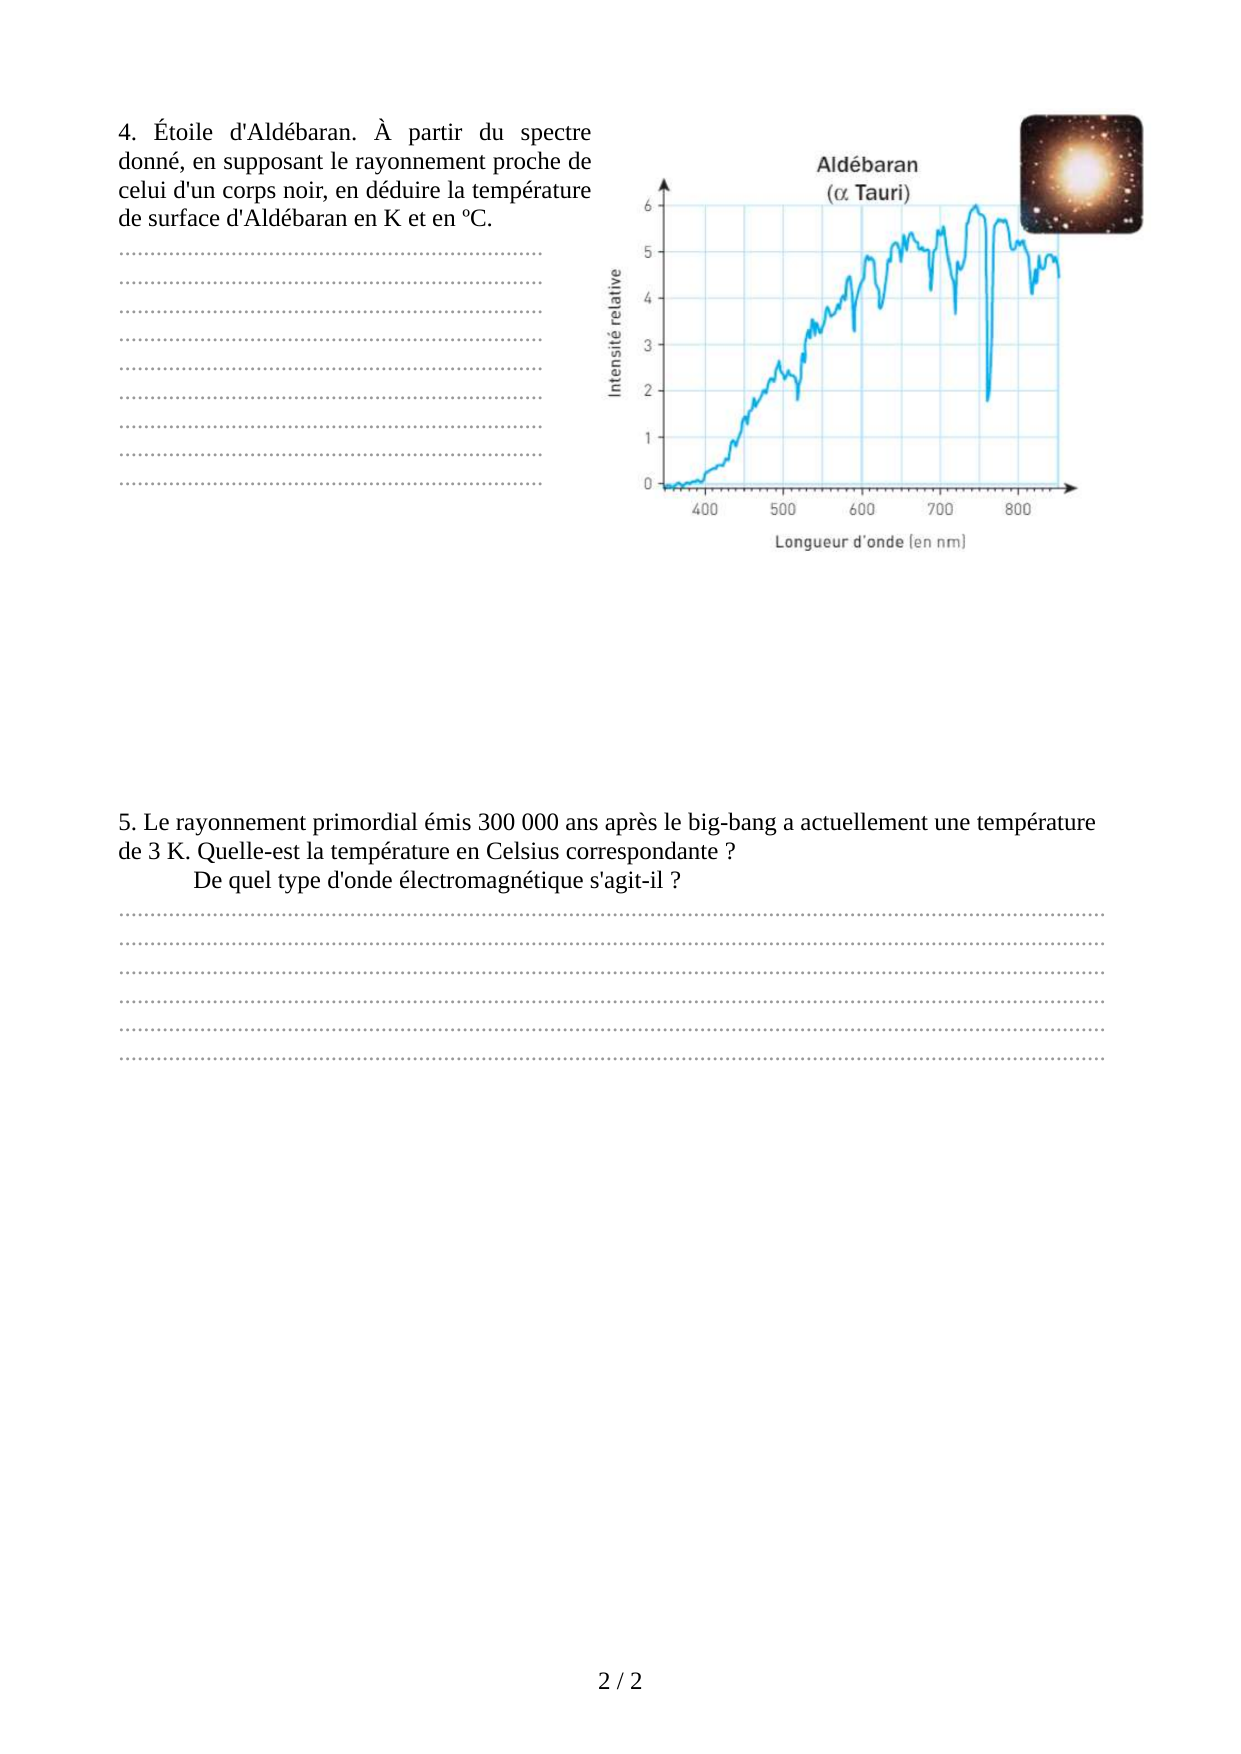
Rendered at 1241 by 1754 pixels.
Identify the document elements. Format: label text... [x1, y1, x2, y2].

text .................................................................... [118, 462, 592, 491]
text .................................................................... [118, 347, 592, 376]
text .................................................................... [118, 261, 592, 290]
text .............................................................................................................................................................. [118, 980, 1122, 1008]
text .............................................................................................................................................................. [118, 1037, 1122, 1066]
text .................................................................... [118, 405, 592, 433]
text .................................................................... [118, 232, 592, 261]
text .................................................................... [118, 376, 592, 405]
text 5. Le rayonnement primordial émis 300 000 ans après le big-bang a actuellement une température de 3 K. Quelle-est la température en Celsius correspondante ? De quel type d'onde électromagnétique s'agit-il ? [118, 807, 1122, 893]
text .............................................................................................................................................................. [118, 922, 1122, 951]
text .............................................................................................................................................................. [118, 1008, 1122, 1037]
text .............................................................................................................................................................. [118, 951, 1122, 980]
text .................................................................... [118, 318, 592, 347]
text .................................................................... [118, 433, 592, 462]
text 4. Étoile d'Aldébaran. À partir du spectre donné, en supposant le rayonnement proche de celui d'un corps noir, en déduire la température de surface d'Aldébaran en K et en ºC. [118, 117, 592, 232]
picture [592, 108, 1152, 564]
text .............................................................................................................................................................. [118, 893, 1122, 922]
text .................................................................... [118, 290, 592, 318]
